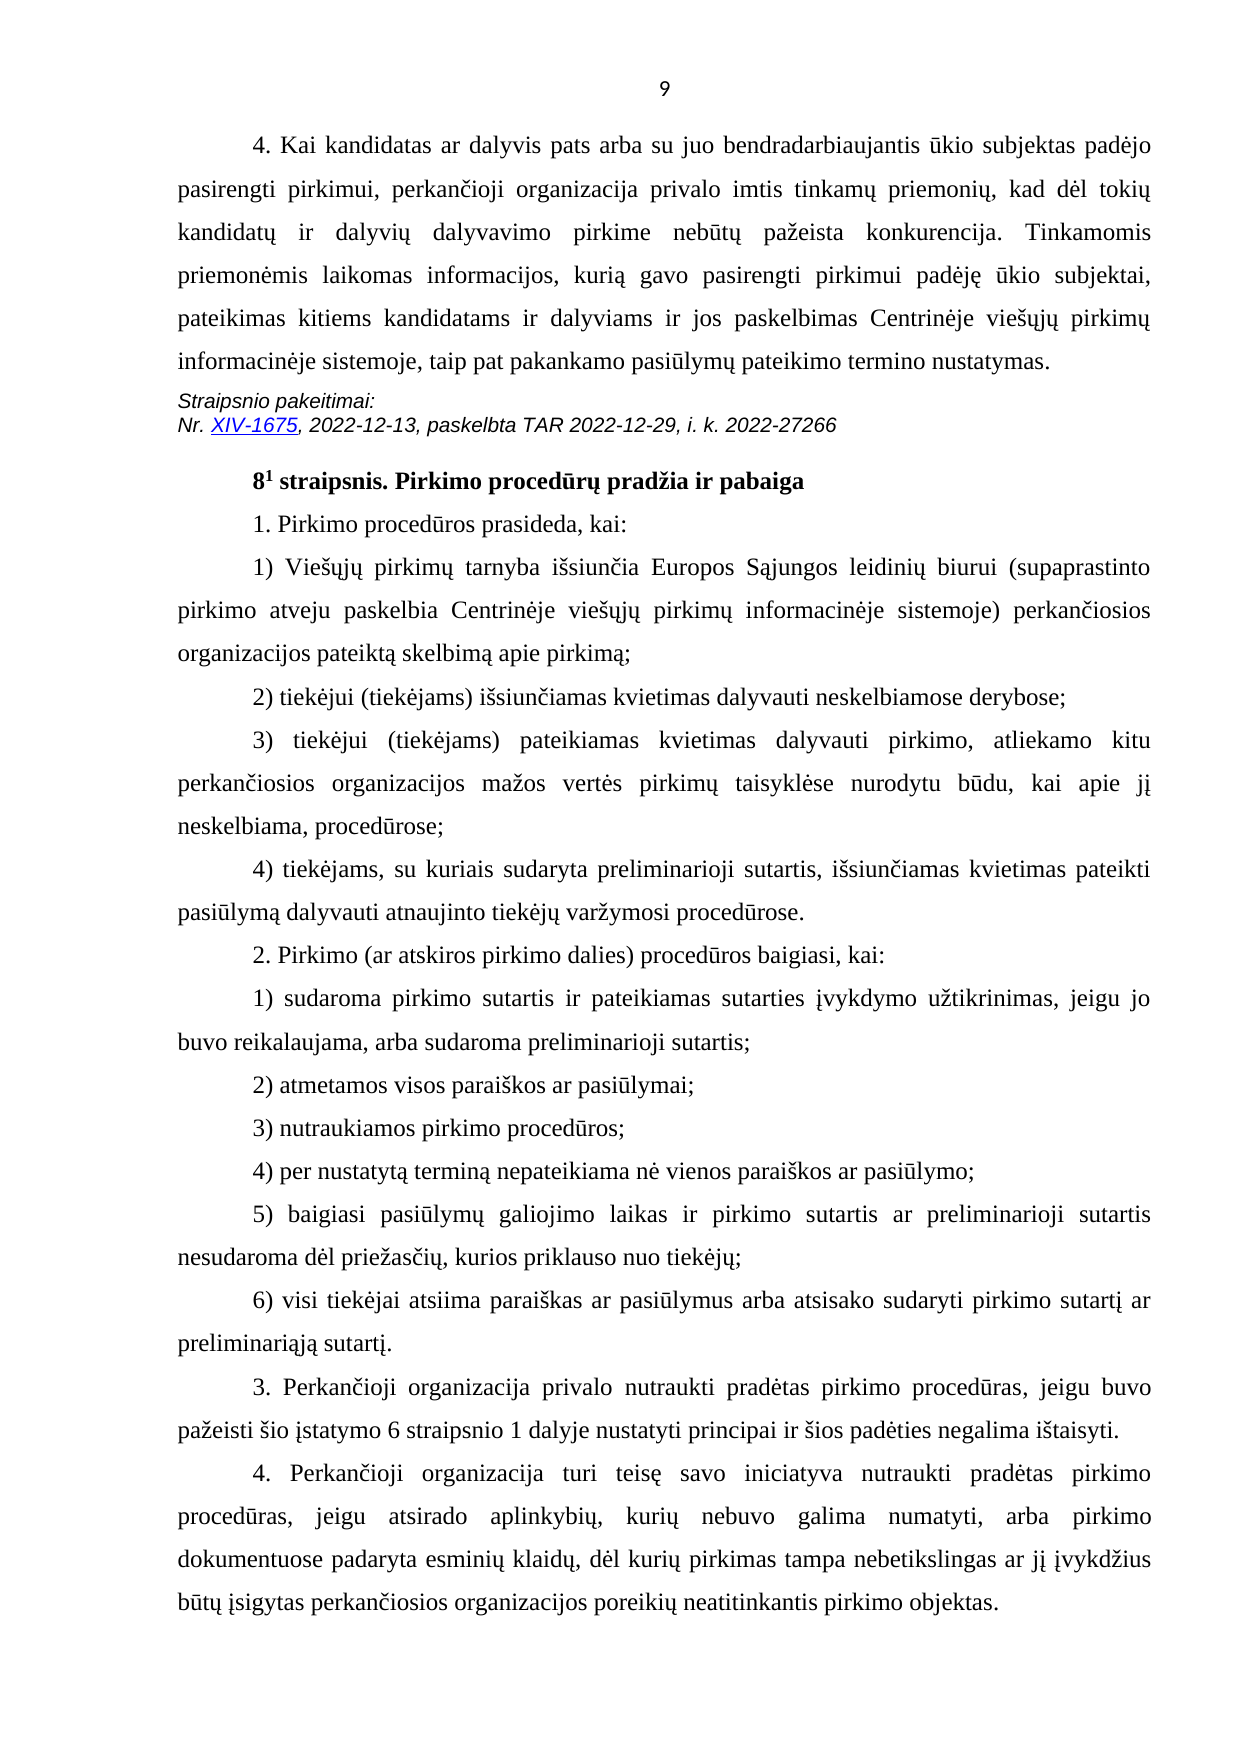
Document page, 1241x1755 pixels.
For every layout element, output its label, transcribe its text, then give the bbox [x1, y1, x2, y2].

text 4) tiekėjams, su kuriais sudaryta preliminarioji sutartis, išsiunčiamas kvietimas pateikti pasiūlymą dalyvauti atnaujinto tiekėjų varžymosi procedūrose. [177, 854, 1152, 926]
text 3. Perkančioji organizacija privalo nutraukti pradėtas pirkimo procedūras, jeigu buvo pažeisti šio įstatymo 6 straipsnio 1 dalyje nustatyti principai ir šios padėties negalima ištaisyti. [177, 1372, 1152, 1443]
text Nr. XIV-1675, 2022-12-13, paskelbta TAR 2022-12-29, i. k. 2022-27266 [177, 413, 1152, 437]
text 5) baigiasi pasiūlymų galiojimo laikas ir pirkimo sutartis ar preliminarioji sutartis nesudaroma dėl priežasčių, kurios priklauso nuo tiekėjų; [177, 1199, 1152, 1271]
text 81 straipsnis. Pirkimo procedūrų pradžia ir pabaiga [177, 466, 1152, 495]
text 2. Pirkimo (ar atskiros pirkimo dalies) procedūros baigiasi, kai: [177, 940, 1152, 969]
text 1) Viešųjų pirkimų tarnyba išsiunčia Europos Sąjungos leidinių biurui (supaprastinto pirkimo atveju paskelbia Centrinėje viešųjų pirkimų informacinėje sistemoje) perkančiosios organizacijos pateiktą skelbimą apie pirkimą; [177, 552, 1152, 667]
text 4. Kai kandidatas ar dalyvis pats arba su juo bendradarbiaujantis ūkio subjektas padėjo pasirengti pirkimui, perkančioji organizacija privalo imtis tinkamų priemonių, kad dėl tokių kandidatų ir dalyvių dalyvavimo pirkime nebūtų pažeista konkurencija. Tinkamomis priemonėmis laikomas informacijos, kurią gavo pasirengti pirkimui padėję ūkio subjektai, pateikimas kitiems kandidatams ir dalyviams ir jos paskelbimas Centrinėje viešųjų pirkimų informacinėje sistemoje, taip pat pakankamo pasiūlymų pateikimo termino nustatymas. [177, 131, 1152, 375]
text Straipsnio pakeitimai: [177, 389, 1152, 413]
text 6) visi tiekėjai atsiima paraiškas ar pasiūlymus arba atsisako sudaryti pirkimo sutartį ar preliminariąją sutartį. [177, 1285, 1152, 1357]
text 2) tiekėjui (tiekėjams) išsiunčiamas kvietimas dalyvauti neskelbiamose derybose; [177, 682, 1152, 710]
text 4) per nustatytą terminą nepateikiama nė vienos paraiškos ar pasiūlymo; [177, 1156, 1152, 1185]
text 3) nutraukiamos pirkimo procedūros; [177, 1113, 1152, 1142]
text 1. Pirkimo procedūros prasideda, kai: [177, 509, 1152, 538]
text 3) tiekėjui (tiekėjams) pateikiamas kvietimas dalyvauti pirkimo, atliekamo kitu perkančiosios organizacijos mažos vertės pirkimų taisyklėse nurodytu būdu, kai apie jį neskelbiama, procedūrose; [177, 725, 1152, 840]
text 2) atmetamos visos paraiškos ar pasiūlymai; [177, 1070, 1152, 1098]
text 1) sudaroma pirkimo sutartis ir pateikiamas sutarties įvykdymo užtikrinimas, jeigu jo buvo reikalaujama, arba sudaroma preliminarioji sutartis; [177, 983, 1152, 1055]
text 4. Perkančioji organizacija turi teisę savo iniciatyva nutraukti pradėtas pirkimo procedūras, jeigu atsirado aplinkybių, kurių nebuvo galima numatyti, arba pirkimo dokumentuose padaryta esminių klaidų, dėl kurių pirkimas tampa nebetikslingas ar jį įvykdžius būtų įsigytas perkančiosios organizacijos poreikių neatitinkantis pirkimo objektas. [177, 1458, 1152, 1616]
